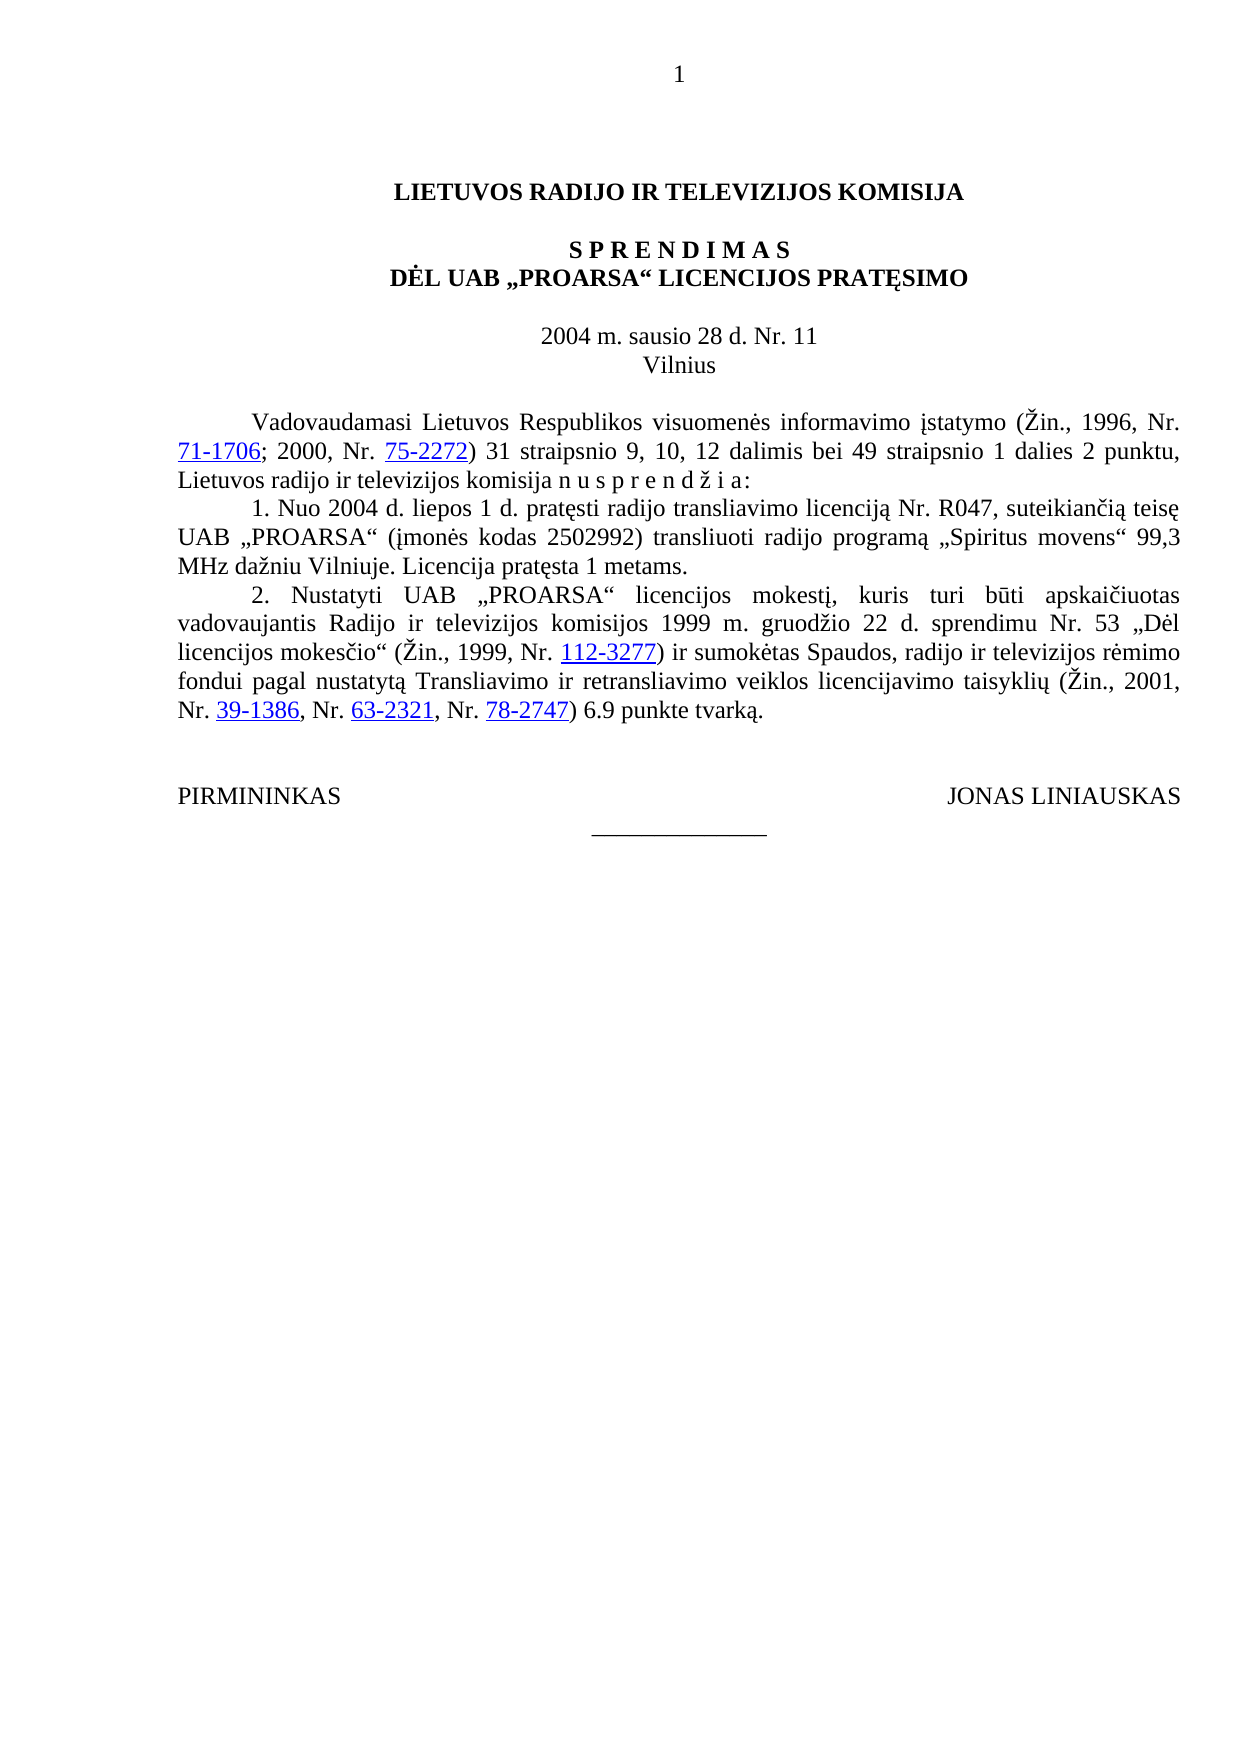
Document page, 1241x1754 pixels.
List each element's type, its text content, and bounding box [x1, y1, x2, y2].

text Vadovaudamasi Lietuvos Respublikos visuomenės informavimo įstatymo (Žin., 1996, Nr. 71-1706; 2000, Nr. 75-2272) 31 straipsnio 9, 10, 12 dalimis bei 49 straipsnio 1 dalies 2 punktu, Lietuvos radijo ir televizijos komisija nusprendžia: [177, 407, 1181, 493]
text Vilnius [177, 350, 1181, 378]
text 2004 m. sausio 28 d. Nr. 11 [177, 321, 1181, 350]
text S P R E N D I M A S [177, 235, 1181, 263]
text DĖL UAB „PROARSA“ LICENCIJOS PRATĘSIMO [177, 263, 1181, 292]
text PIRMININKAS JONAS LINIAUSKAS [177, 781, 1181, 810]
text LIETUVOS RADIJO IR TELEVIZIJOS KOMISIJA [177, 177, 1181, 206]
text 2. Nustatyti UAB „PROARSA“ licencijos mokestį, kuris turi būti apskaičiuotas vadovaujantis Radijo ir televizijos komisijos 1999 m. gruodžio 22 d. sprendimu Nr. 53 „Dėl licencijos mokesčio“ (Žin., 1999, Nr. 112-3277) ir sumokėtas Spaudos, radijo ir televizijos rėmimo fondui pagal nustatytą Transliavimo ir retransliavimo veiklos licencijavimo taisyklių (Žin., 2001, Nr. 39-1386, Nr. 63-2321, Nr. 78-2747) 6.9 punkte tvarką. [177, 580, 1181, 723]
text ______________ [177, 810, 1181, 838]
text 1. Nuo 2004 d. liepos 1 d. pratęsti radijo transliavimo licenciją Nr. R047, suteikiančią teisę UAB „PROARSA“ (įmonės kodas 2502992) transliuoti radijo programą „Spiritus movens“ 99,3 MHz dažniu Vilniuje. Licencija pratęsta 1 metams. [177, 493, 1181, 580]
